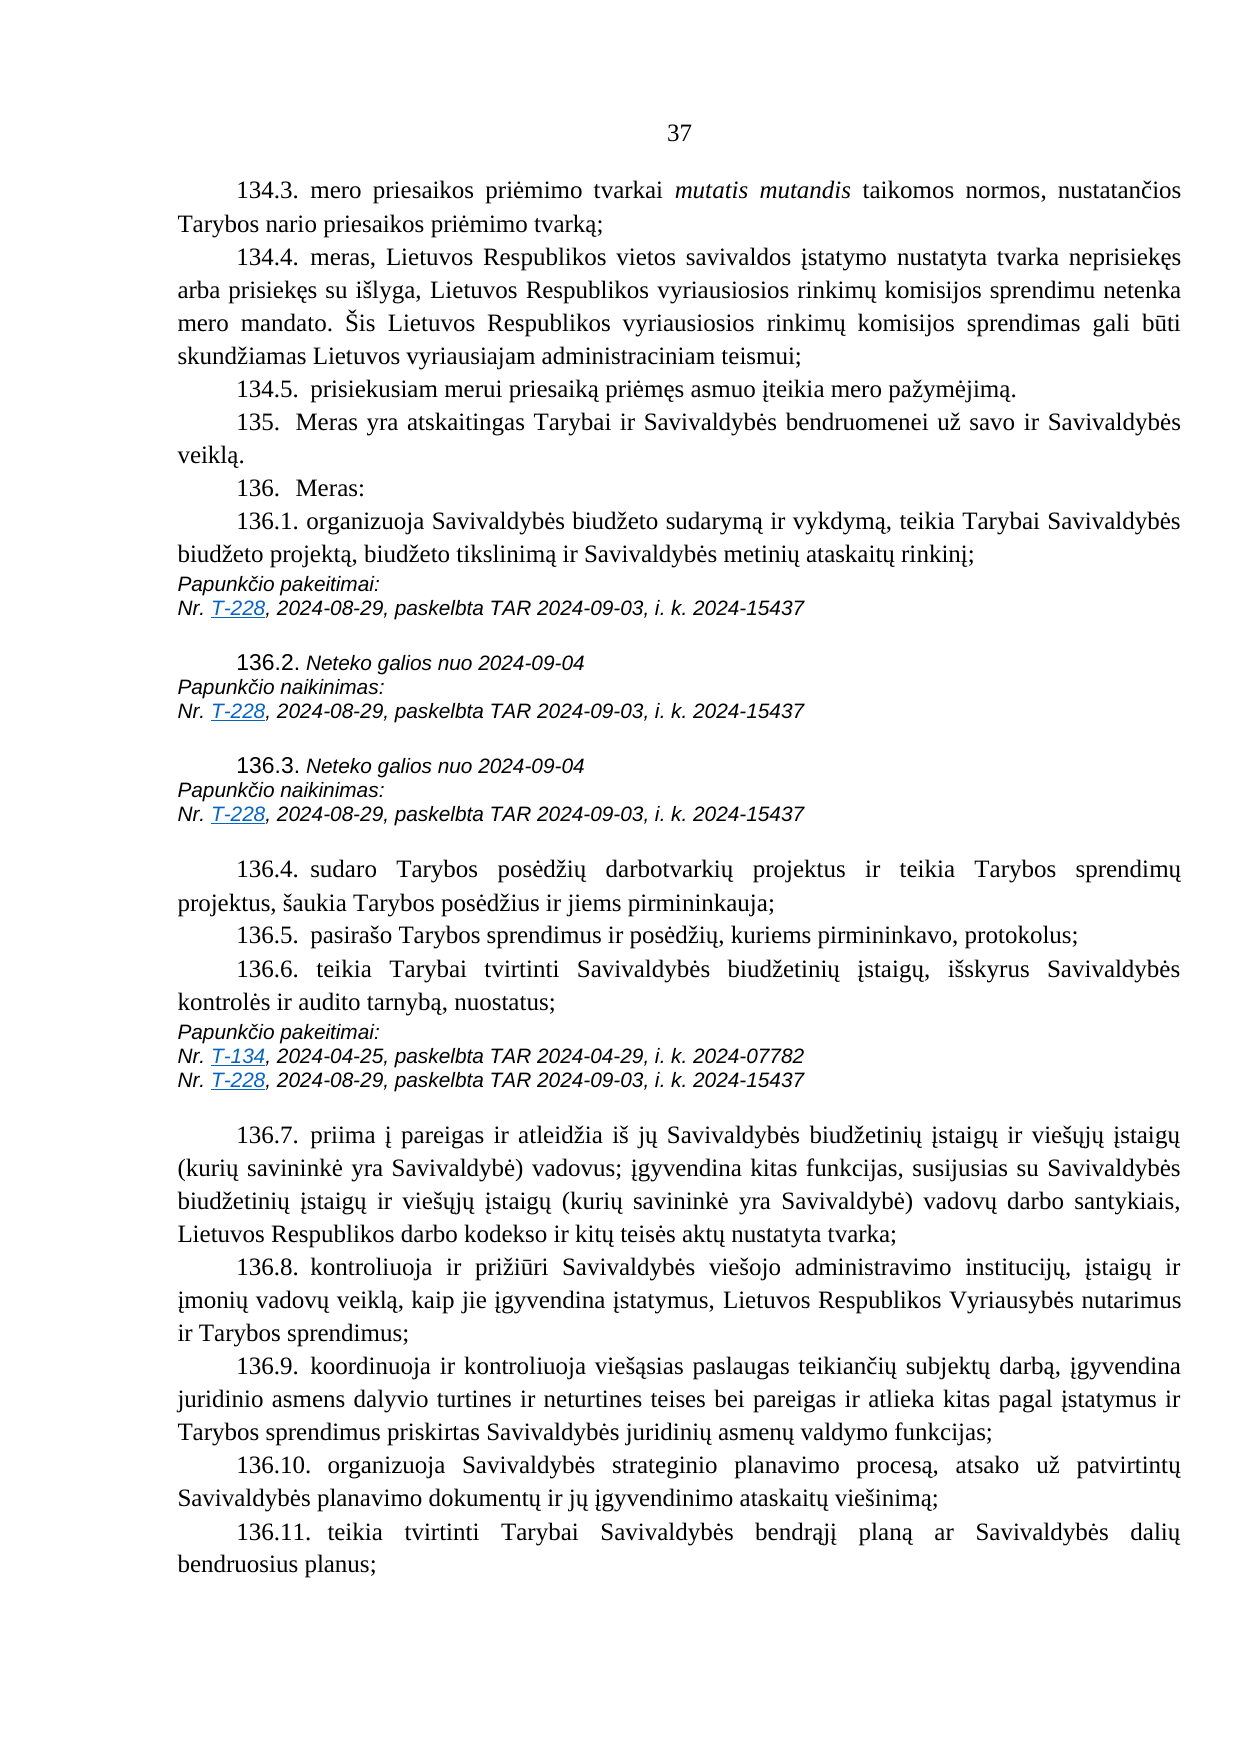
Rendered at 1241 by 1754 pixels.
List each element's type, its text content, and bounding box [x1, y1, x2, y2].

text 136.10. organizuoja Savivaldybės strateginio planavimo procesą, atsako už patvirtintų Savivaldybės planavimo dokumentų ir jų įgyvendinimo ataskaitų viešinimą; [177, 1451, 1181, 1512]
text 136.3. Neteko galios nuo 2024-09-04 [177, 752, 1181, 778]
text 134.3. mero priesaikos priėmimo tvarkai mutatis mutandis taikomos normos, nustatančios Tarybos nario priesaikos priėmimo tvarką; [177, 176, 1181, 237]
text 134.5. prisiekusiam merui priesaiką priėmęs asmuo įteikia mero pažymėjimą. [177, 374, 1181, 402]
text Nr. T-228, 2024-08-29, paskelbta TAR 2024-09-03, i. k. 2024-15437 [177, 802, 1181, 826]
text 136.9. koordinuoja ir kontroliuoja viešąsias paslaugas teikiančių subjektų darbą, įgyvendina juridinio asmens dalyvio turtines ir neturtines teises bei pareigas ir atlieka kitas pagal įstatymus ir Tarybos sprendimus priskirtas Savivaldybės juridinių asmenų valdymo funkcijas; [177, 1351, 1181, 1446]
text Nr. T-134, 2024-04-25, paskelbta TAR 2024-04-29, i. k. 2024-07782 [177, 1044, 1181, 1068]
text 136.8. kontroliuoja ir prižiūri Savivaldybės viešojo administravimo institucijų, įstaigų ir įmonių vadovų veiklą, kaip jie įgyvendina įstatymus, Lietuvos Respublikos Vyriausybės nutarimus ir Tarybos sprendimus; [177, 1252, 1181, 1347]
text Papunkčio naikinimas: [177, 675, 1181, 699]
text Nr. T-228, 2024-08-29, paskelbta TAR 2024-09-03, i. k. 2024-15437 [177, 1068, 1181, 1092]
text Nr. T-228, 2024-08-29, paskelbta TAR 2024-09-03, i. k. 2024-15437 [177, 699, 1181, 723]
text 134.4. meras, Lietuvos Respublikos vietos savivaldos įstatymo nustatyta tvarka neprisiekęs arba prisiekęs su išlyga, Lietuvos Respublikos vyriausiosios rinkimų komisijos sprendimu netenka mero mandato. Šis Lietuvos Respublikos vyriausiosios rinkimų komisijos sprendimas gali būti skundžiamas Lietuvos vyriausiajam administraciniam teismui; [177, 242, 1181, 369]
text 136.4. sudaro Tarybos posėdžių darbotvarkių projektus ir teikia Tarybos sprendimų projektus, šaukia Tarybos posėdžius ir jiems pirmininkauja; [177, 854, 1181, 916]
text 136.5. pasirašo Tarybos sprendimus ir posėdžių, kuriems pirmininkavo, protokolus; [177, 921, 1181, 949]
text Papunkčio pakeitimai: [177, 572, 1181, 596]
text Papunkčio naikinimas: [177, 778, 1181, 802]
text 136.2. Neteko galios nuo 2024-09-04 [177, 648, 1181, 675]
text 136.6. teikia Tarybai tvirtinti Savivaldybės biudžetinių įstaigų, išskyrus Savivaldybės kontrolės ir audito tarnybą, nuostatus; [177, 954, 1181, 1015]
text Nr. T-228, 2024-08-29, paskelbta TAR 2024-09-03, i. k. 2024-15437 [177, 596, 1181, 620]
text 136.7. priima į pareigas ir atleidžia iš jų Savivaldybės biudžetinių įstaigų ir viešųjų įstaigų (kurių savininkė yra Savivaldybė) vadovus; įgyvendina kitas funkcijas, susijusias su Savivaldybės biudžetinių įstaigų ir viešųjų įstaigų (kurių savininkė yra Savivaldybė) vadovų darbo santykiais, Lietuvos Respublikos darbo kodekso ir kitų teisės aktų nustatyta tvarka; [177, 1120, 1181, 1248]
text 135. Meras yra atskaitingas Tarybai ir Savivaldybės bendruomenei už savo ir Savivaldybės veiklą. [177, 407, 1181, 468]
text Papunkčio pakeitimai: [177, 1020, 1181, 1044]
text 136.1. organizuoja Savivaldybės biudžeto sudarymą ir vykdymą, teikia Tarybai Savivaldybės biudžeto projektą, biudžeto tikslinimą ir Savivaldybės metinių ataskaitų rinkinį; [177, 506, 1181, 568]
text 136.11. teikia tvirtinti Tarybai Savivaldybės bendrąjį planą ar Savivaldybės dalių bendruosius planus; [177, 1517, 1181, 1578]
text 136. Meras: [177, 473, 1181, 502]
